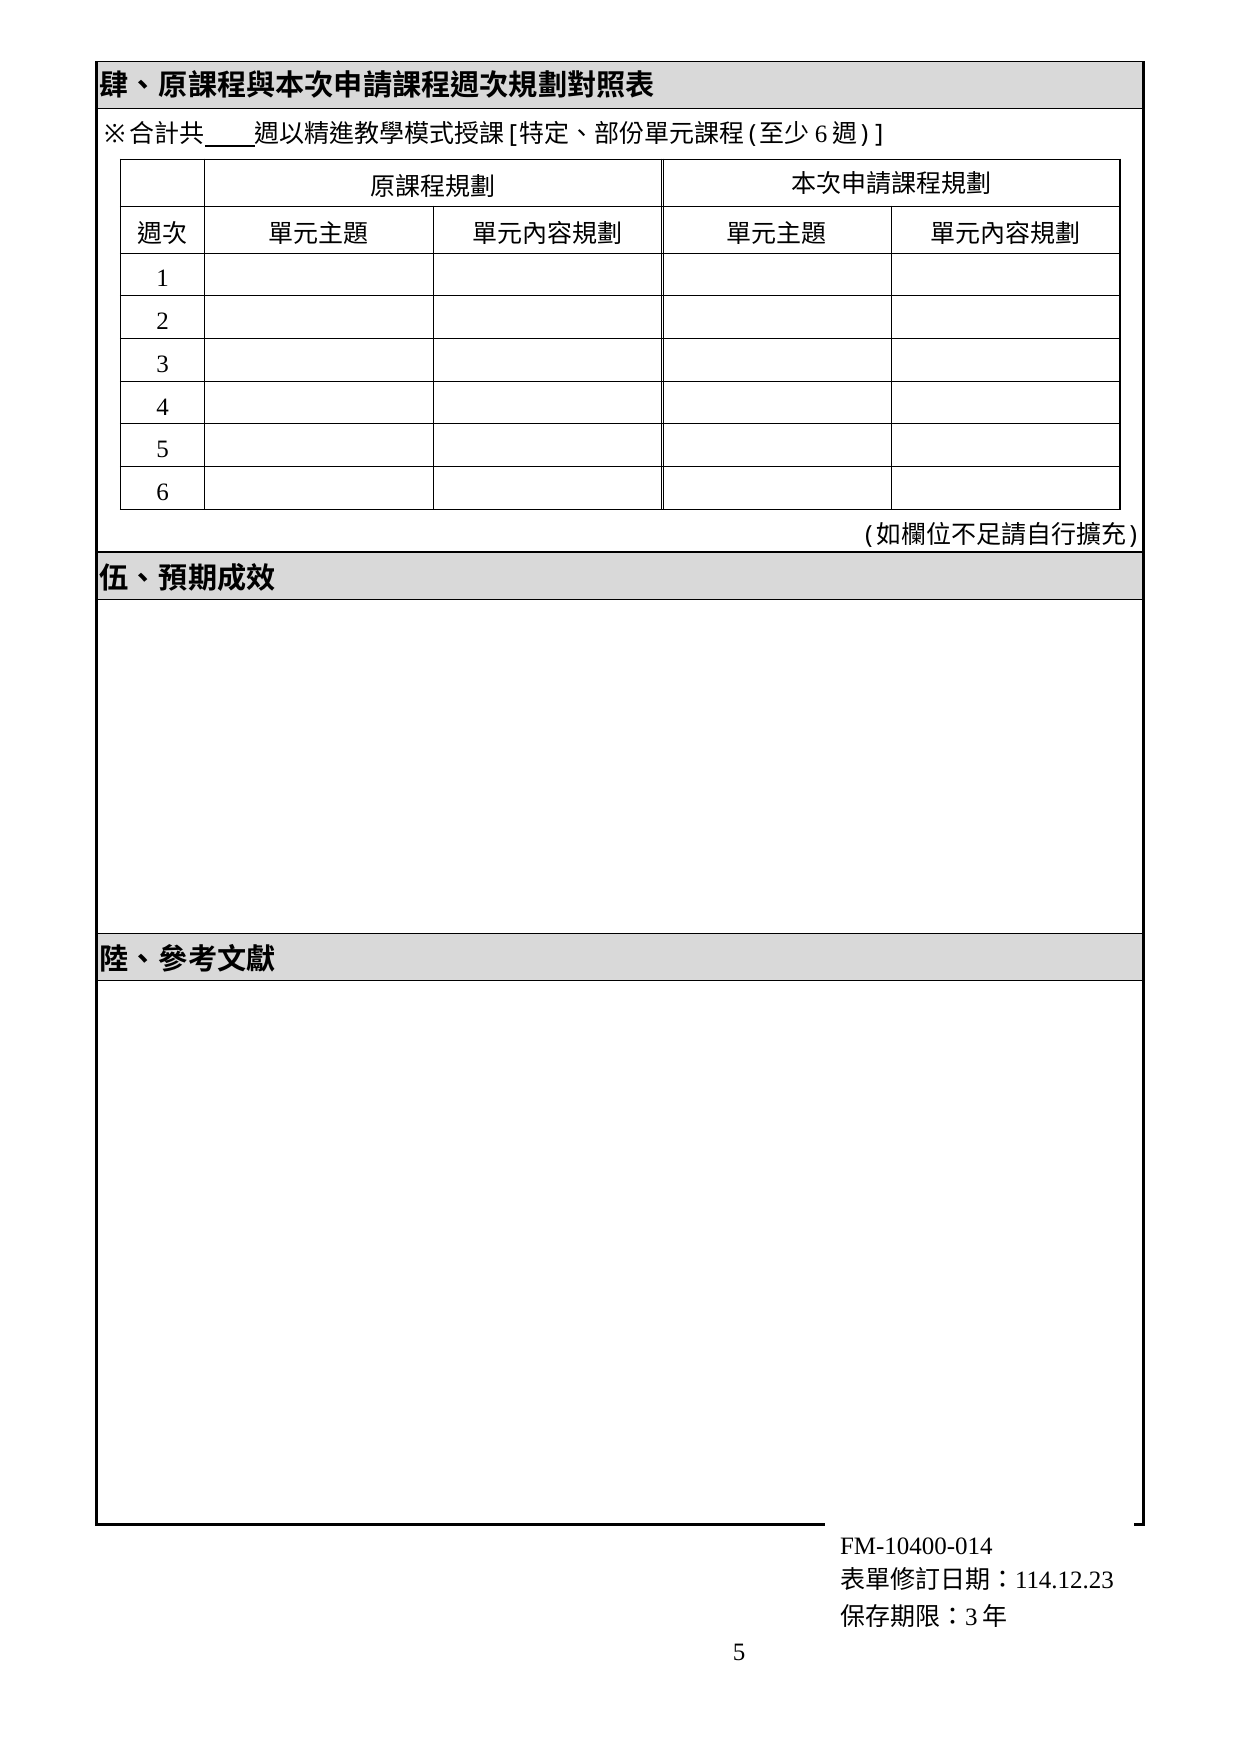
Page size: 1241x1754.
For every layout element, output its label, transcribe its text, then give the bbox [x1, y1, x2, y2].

table_cell [434, 424, 661, 466]
table_cell [98, 981, 1142, 1523]
table_cell [664, 339, 891, 381]
table_header 本次申請課程規劃 [664, 160, 1119, 206]
table_header 原課程規劃 [205, 160, 661, 206]
table_cell 原課程與本次申請課程週次規劃對照表 [98, 62, 1142, 108]
table_cell 預期成效 [98, 553, 1142, 599]
table_cell [205, 382, 433, 423]
table_cell [434, 254, 661, 295]
table_cell [98, 600, 1142, 933]
table_cell [664, 254, 891, 295]
table_cell 單元主題 [664, 207, 891, 252]
table_cell [892, 254, 1119, 295]
table_cell [892, 296, 1119, 338]
table_cell [205, 424, 433, 466]
table_cell 1 [121, 254, 204, 295]
table_cell [434, 467, 661, 509]
table_cell 單元主題 [205, 207, 433, 252]
table_cell [434, 296, 661, 338]
table_cell [205, 467, 433, 509]
table_cell [892, 467, 1119, 509]
table_cell [892, 424, 1119, 466]
table_cell [205, 254, 433, 295]
table_cell 6 [121, 467, 204, 509]
table_cell [664, 467, 891, 509]
table_cell [664, 382, 891, 423]
table_cell [434, 382, 661, 423]
table_cell [664, 296, 891, 338]
table_cell ※合計共 週以精進教學模式授課[特定、部份單元課程(至少6週)] (如欄位不足請自行擴充) [98, 109, 1142, 551]
table_cell 週次 [121, 207, 204, 252]
table_cell 單元內容規劃 [434, 207, 661, 252]
table_cell [892, 382, 1119, 423]
table_cell [892, 339, 1119, 381]
table_cell 2 [121, 296, 204, 338]
table_header [121, 160, 204, 206]
table_cell 3 [121, 339, 204, 381]
table_cell [205, 339, 433, 381]
table_cell 參考文獻 [98, 934, 1142, 980]
table_cell 單元內容規劃 [892, 207, 1119, 252]
table_cell [664, 424, 891, 466]
table_cell 5 [121, 424, 204, 466]
table_cell 4 [121, 382, 204, 423]
table_cell [434, 339, 661, 381]
table_cell [205, 296, 433, 338]
